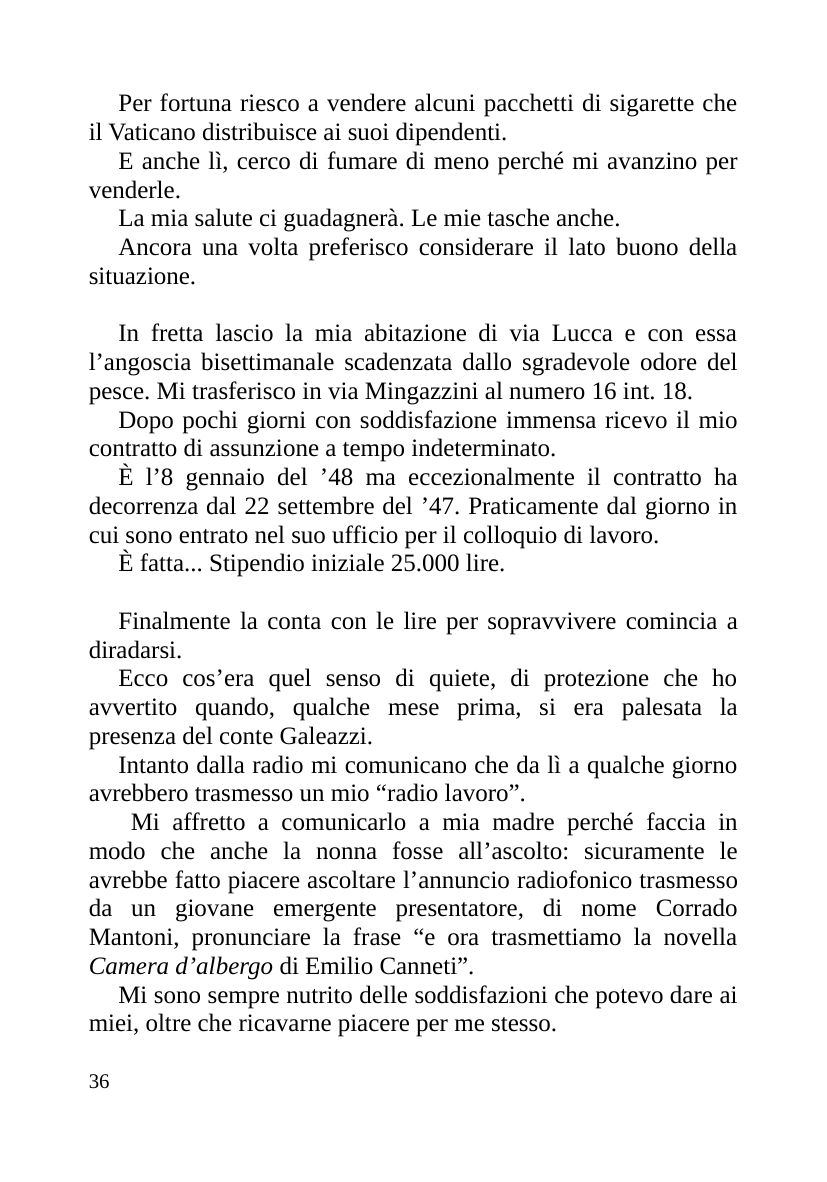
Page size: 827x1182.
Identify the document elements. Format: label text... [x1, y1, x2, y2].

text Ancora una volta preferisco considerare il lato buono della situazione. [88, 232, 738, 290]
text E anche lì, cerco di fumare di meno perché mi avanzino per venderle. [88, 146, 738, 203]
text Ecco cos’era quel senso di quiete, di protezione che ho avvertito quando, qualche mese prima, si era palesata la presenza del conte Galeazzi. [88, 663, 738, 750]
text Mi sono sempre nutrito delle soddisfazioni che potevo dare ai miei, oltre che ricavarne piacere per me stesso. [88, 980, 738, 1037]
text In fretta lascio la mia abitazione di via Lucca e con essa l’angoscia bisettimanale scadenzata dallo sgradevole odore del pesce. Mi trasferisco in via Mingazzini al numero 16 int. 18. [88, 318, 738, 405]
text È fatta... Stipendio iniziale 25.000 lire. [88, 548, 738, 577]
text Per fortuna riesco a vendere alcuni pacchetti di sigarette che il Vaticano distribuisce ai suoi dipendenti. [88, 88, 738, 146]
text Finalmente la conta con le lire per sopravvivere comincia a diradarsi. [88, 606, 738, 663]
text È l’8 gennaio del ’48 ma eccezionalmente il contratto ha decorrenza dal 22 settembre del ’47. Praticamente dal giorno in cui sono entrato nel suo ufficio per il colloquio di lavoro. [88, 462, 738, 548]
text Mi affretto a comunicarlo a mia madre perché faccia in modo che anche la nonna fosse all’ascolto: sicuramente le avrebbe fatto piacere ascoltare l’annuncio radiofonico trasmesso da un giovane emergente presentatore, di nome Corrado Mantoni, pronunciare la frase “e ora trasmettiamo la novella Camera d’albergo di Emilio Canneti”. [88, 807, 738, 980]
text Intanto dalla radio mi comunicano che da lì a qualche giorno avrebbero trasmesso un mio “radio lavoro”. [88, 750, 738, 807]
text La mia salute ci guadagnerà. Le mie tasche anche. [88, 203, 738, 232]
text Dopo pochi giorni con soddisfazione immensa ricevo il mio contratto di assunzione a tempo indeterminato. [88, 405, 738, 462]
